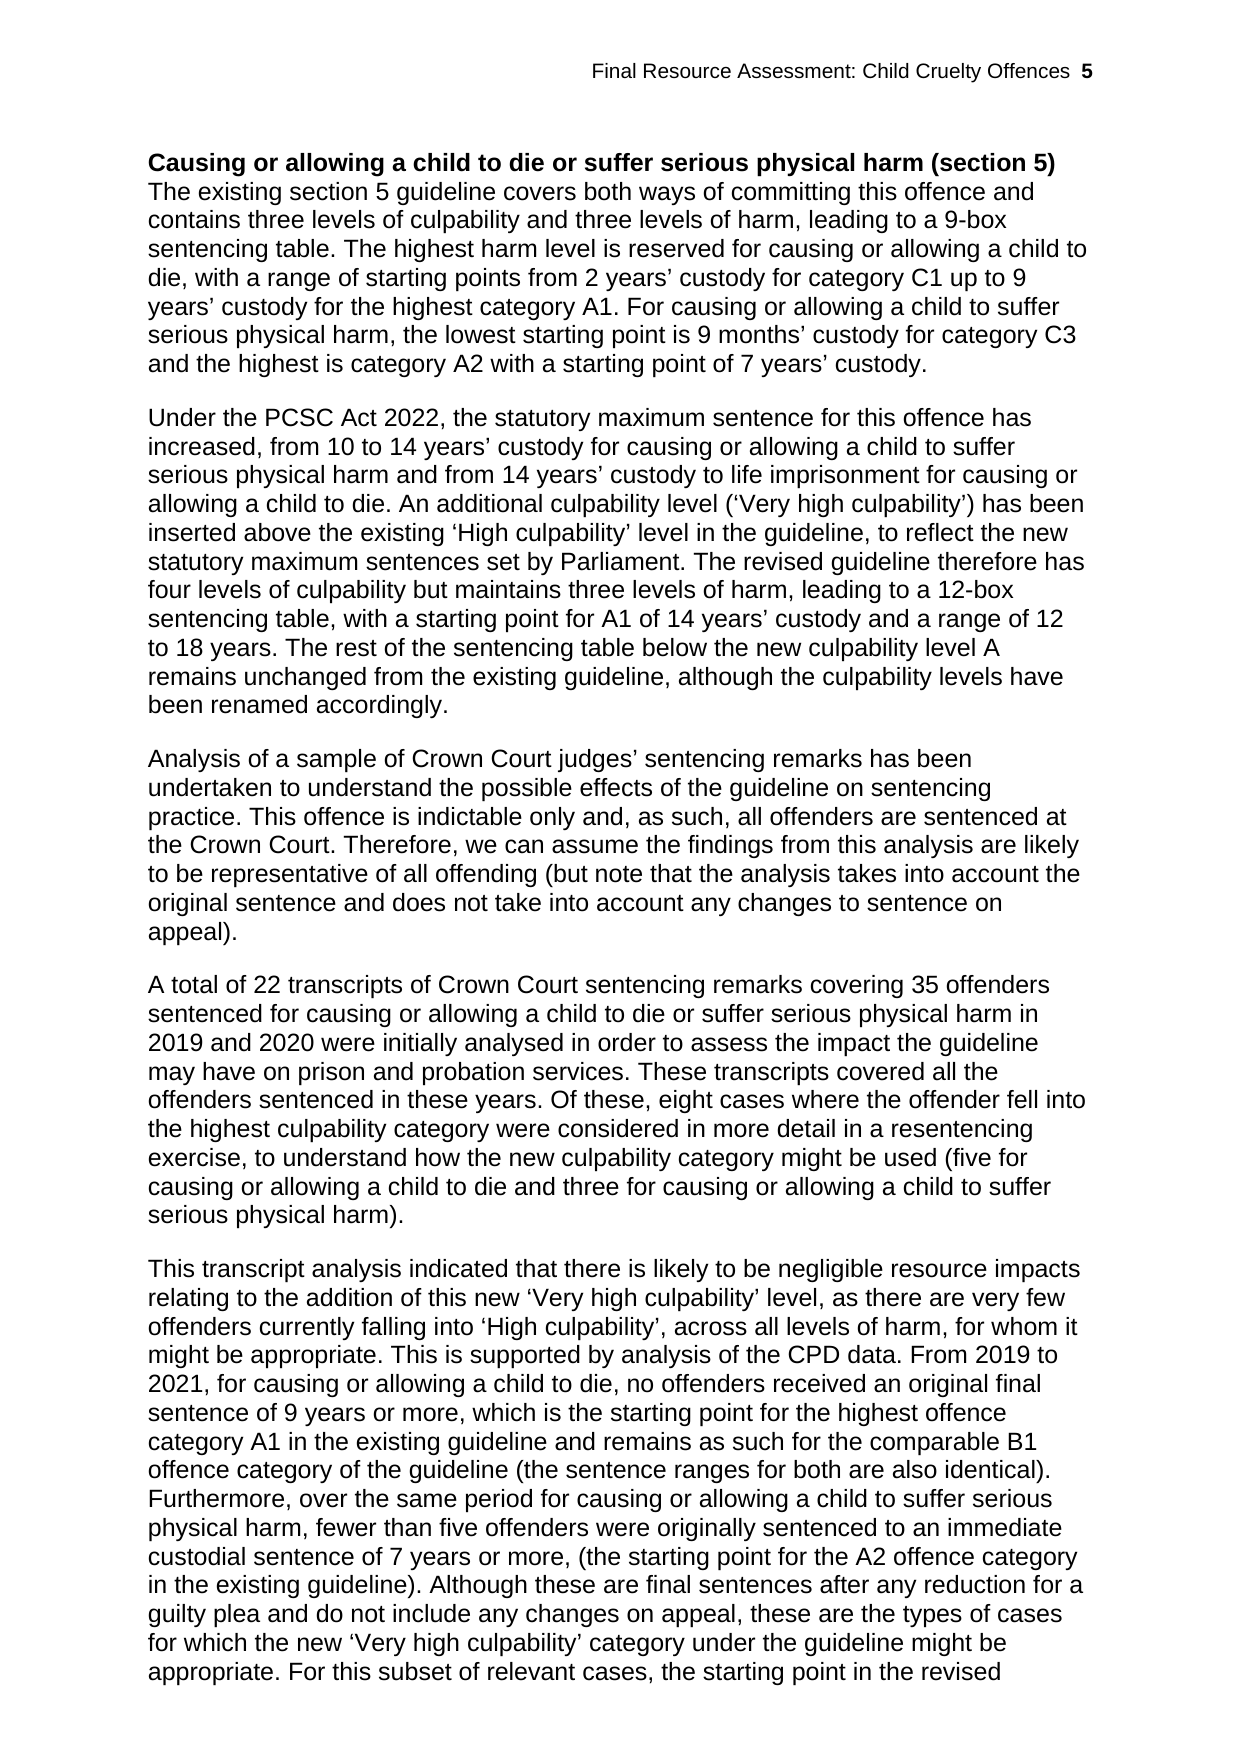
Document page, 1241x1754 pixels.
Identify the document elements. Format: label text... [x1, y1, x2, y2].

text The existing section 5 guideline covers both ways of committing this offence and contains three levels of culpability and three levels of harm, leading to a 9-box sentencing table. The highest harm level is reserved for causing or allowing a child to die, with a range of starting points from 2 years’ custody for category C1 up to 9 years’ custody for the highest category A1. For causing or allowing a child to suffer serious physical harm, the lowest starting point is 9 months’ custody for category C3 and the highest is category A2 with a starting point of 7 years’ custody. [148, 176, 1092, 378]
text Under the PCSC Act 2022, the statutory maximum sentence for this offence has increased, from 10 to 14 years’ custody for causing or allowing a child to suffer serious physical harm and from 14 years’ custody to life imprisonment for causing or allowing a child to die. An additional culpability level (‘Very high culpability’) has been inserted above the existing ‘High culpability’ level in the guideline, to reflect the new statutory maximum sentences set by Parliament. The revised guideline therefore has four levels of culpability but maintains three levels of harm, leading to a 12-box sentencing table, with a starting point for A1 of 14 years’ custody and a range of 12 to 18 years. The rest of the sentencing table below the new culpability level A remains unchanged from the existing guideline, although the culpability levels have been renamed accordingly. [148, 403, 1092, 719]
text A total of 22 transcripts of Crown Court sentencing remarks covering 35 offenders sentenced for causing or allowing a child to die or suffer serious physical harm in 2019 and 2020 were initially analysed in order to assess the impact the guideline may have on prison and probation services. These transcripts covered all the offenders sentenced in these years. Of these, eight cases where the offender fell into the highest culpability category were considered in more detail in a resentencing exercise, to understand how the new culpability category might be used (five for causing or allowing a child to die and three for causing or allowing a child to suffer serious physical harm). [148, 970, 1092, 1229]
text This transcript analysis indicated that there is likely to be negligible resource impacts relating to the addition of this new ‘Very high culpability’ level, as there are very few offenders currently falling into ‘High culpability’, across all levels of harm, for whom it might be appropriate. This is supported by analysis of the CPD data. From 2019 to 2021, for causing or allowing a child to die, no offenders received an original final sentence of 9 years or more, which is the starting point for the highest offence category A1 in the existing guideline and remains as such for the comparable B1 offence category of the guideline (the sentence ranges for both are also identical). Furthermore, over the same period for causing or allowing a child to suffer serious physical harm, fewer than five offenders were originally sentenced to an immediate custodial sentence of 7 years or more, (the starting point for the A2 offence category in the existing guideline). Although these are final sentences after any reduction for a guilty plea and do not include any changes on appeal, these are the types of cases for which the new ‘Very high culpability’ category under the guideline might be appropriate. For this subset of relevant cases, the starting point in the revised [148, 1254, 1092, 1685]
subtitle Causing or allowing a child to die or suffer serious physical harm (section 5) [148, 148, 1092, 176]
text Analysis of a sample of Crown Court judges’ sentencing remarks has been undertaken to understand the possible effects of the guideline on sentencing practice. This offence is indictable only and, as such, all offenders are sentenced at the Crown Court. Therefore, we can assume the findings from this analysis are likely to be representative of all offending (but note that the analysis takes into account the original sentence and does not take into account any changes to sentence on appeal). [148, 744, 1092, 945]
